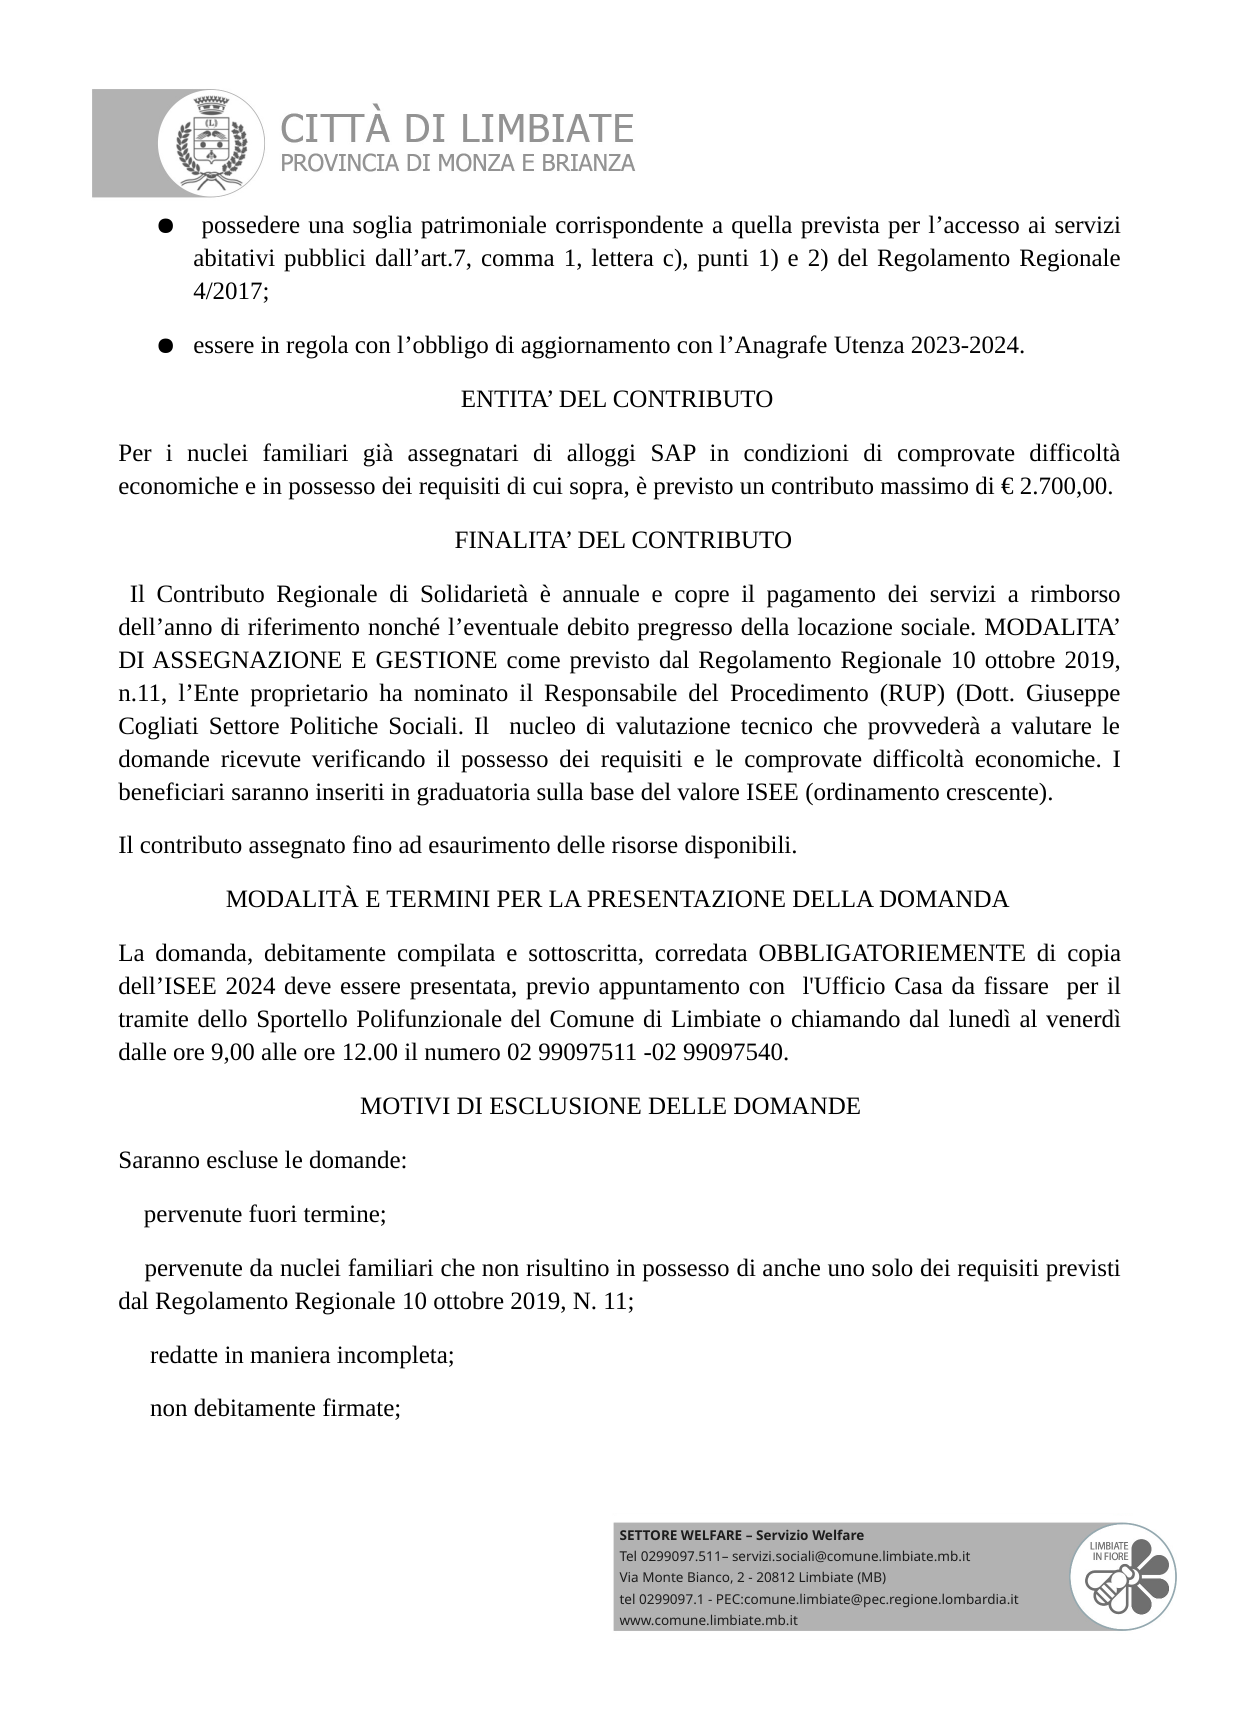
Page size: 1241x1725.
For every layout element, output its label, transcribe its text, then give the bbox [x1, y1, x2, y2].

list essere in regola con l’obbligo di aggiornamento con l’Anagrafe Utenza 2023-2024. [156, 330, 1122, 359]
text Saranno escluse le domande: [118, 1145, 1122, 1174]
text ENTITA’ DEL CONTRIBUTO [118, 384, 1122, 413]
text Il contributo assegnato fino ad esaurimento delle risorse disponibili. [118, 831, 1122, 859]
list possedere una soglia patrimoniale corrispondente a quella prevista per l’accesso ai servizi abitativi pubblici dall’art.7, comma 1, lettera c), punti 1) e 2) del Regolamento Regionale 4/2017; [156, 199, 1122, 305]
text Per i nuclei familiari già assegnatari di alloggi SAP in condizioni di comprovate difficoltà economiche e in possesso dei requisiti di cui sopra, è previsto un contributo massimo di € 2.700,00. [118, 438, 1122, 500]
text MOTIVI DI ESCLUSIONE DELLE DOMANDE [118, 1091, 1122, 1120]
text  pervenute da nuclei familiari che non risultino in possesso di anche uno solo dei requisiti previsti dal Regolamento Regionale 10 ottobre 2019, N. 11; [118, 1253, 1122, 1314]
text FINALITA’ DEL CONTRIBUTO [118, 525, 1122, 553]
text  pervenute fuori termine; [118, 1199, 1122, 1228]
text MODALITÀ E TERMINI PER LA PRESENTAZIONE DELLA DOMANDA [118, 884, 1122, 913]
text La domanda, debitamente compilata e sottoscritta, corredata OBBLIGATORIEMENTE di copia dell’ISEE 2024 deve essere presentata, previo appuntamento con l'Ufficio Casa da fissare per il tramite dello Sportello Polifunzionale del Comune di Limbiate o chiamando dal lunedì al venerdì dalle ore 9,00 alle ore 12.00 il numero 02 99097511 -02 99097540. [118, 938, 1122, 1066]
text Il Contributo Regionale di Solidarietà è annuale e copre il pagamento dei servizi a rimborso dell’anno di riferimento nonché l’eventuale debito pregresso della locazione sociale. MODALITA’ DI ASSEGNAZIONE E GESTIONE come previsto dal Regolamento Regionale 10 ottobre 2019, n.11, l’Ente proprietario ha nominato il Responsabile del Procedimento (RUP) (Dott. Giuseppe Cogliati Settore Politiche Sociali. Il nucleo di valutazione tecnico che provvederà a valutare le domande ricevute verificando il possesso dei requisiti e le comprovate difficoltà economiche. I beneficiari saranno inseriti in graduatoria sulla base del valore ISEE (ordinamento crescente). [118, 579, 1122, 806]
text  non debitamente firmate; [118, 1393, 1122, 1422]
picture [83, 81, 683, 206]
picture [607, 1513, 1182, 1640]
text  redatte in maniera incompleta; [118, 1340, 1122, 1368]
